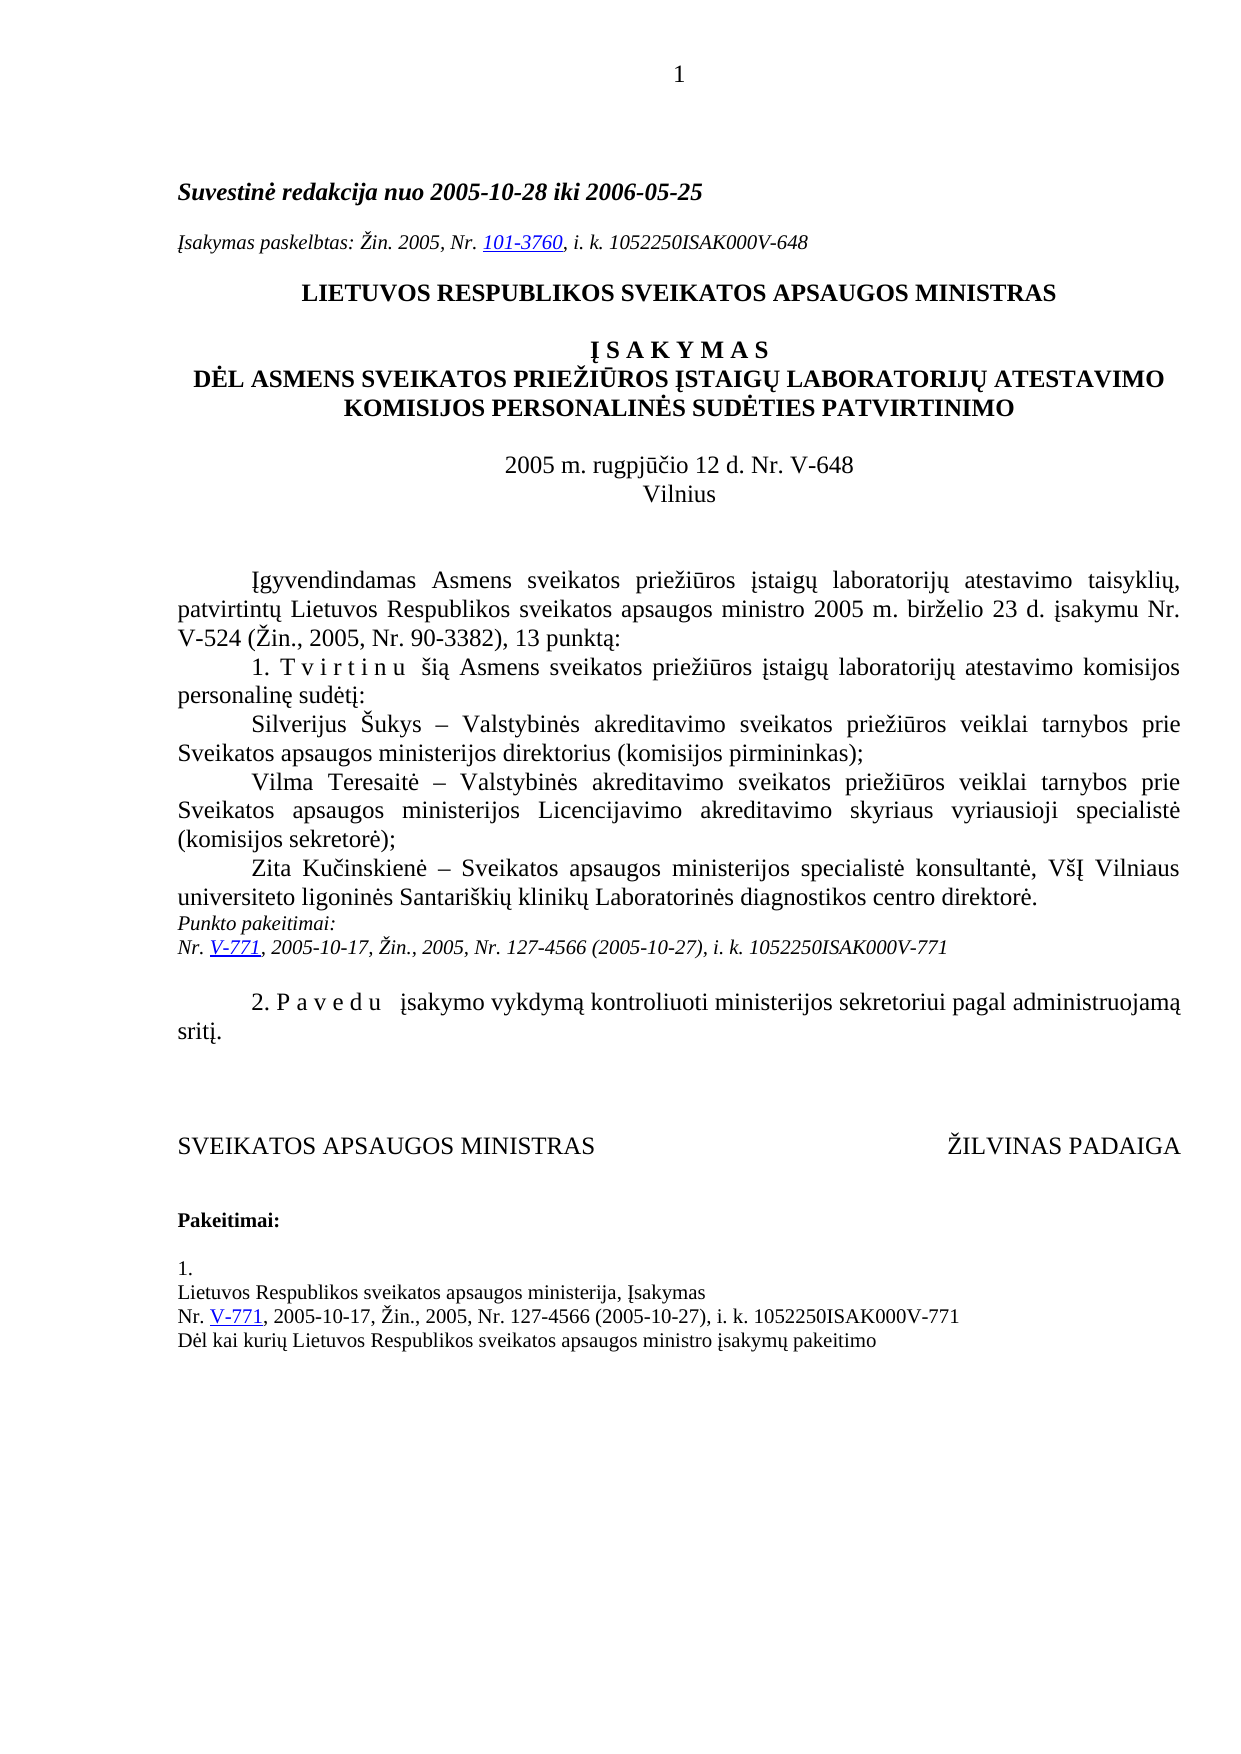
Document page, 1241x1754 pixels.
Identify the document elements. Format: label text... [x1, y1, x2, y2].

text DĖL ASMENS SVEIKATOS PRIEŽIŪROS ĮSTAIGŲ LABORATORIJŲ ATESTAVIMO KOMISIJOS PERSONALINĖS SUDĖTIES PATVIRTINIMO [177, 364, 1181, 422]
text Nr. V-771, 2005-10-17, Žin., 2005, Nr. 127-4566 (2005-10-27), i. k. 1052250ISAK000V-771 [177, 935, 1181, 959]
text Silverijus Šukys – Valstybinės akreditavimo sveikatos priežiūros veiklai tarnybos prie Sveikatos apsaugos ministerijos direktorius (komisijos pirmininkas); [177, 709, 1181, 767]
text Punkto pakeitimai: [177, 911, 1181, 935]
text Zita Kučinskienė – Sveikatos apsaugos ministerijos specialistė konsultantė, VšĮ Vilniaus universiteto ligoninės Santariškių klinikų Laboratorinės diagnostikos centro direktorė. [177, 853, 1181, 911]
text SVEIKATOS APSAUGOS MINISTRAS ŽILVINAS PADAIGA [177, 1131, 1181, 1160]
text Vilma Teresaitė – Valstybinės akreditavimo sveikatos priežiūros veiklai tarnybos prie Sveikatos apsaugos ministerijos Licencijavimo akreditavimo skyriaus vyriausioji specialistė (komisijos sekretorė); [177, 767, 1181, 853]
text Į S A K Y M A S [177, 336, 1181, 364]
text Įsakymas paskelbtas: Žin. 2005, Nr. 101-3760, i. k. 1052250ISAK000V-648 [177, 230, 1181, 254]
text Suvestinė redakcija nuo 2005-10-28 iki 2006-05-25 [177, 177, 1181, 206]
text 1. Tvirtinu šią Asmens sveikatos priežiūros įstaigų laboratorijų atestavimo komisijos personalinę sudėtį: [177, 652, 1181, 709]
text Įgyvendindamas Asmens sveikatos priežiūros įstaigų laboratorijų atestavimo taisyklių, patvirtintų Lietuvos Respublikos sveikatos apsaugos ministro 2005 m. birželio 23 d. įsakymu Nr. V-524 (Žin., 2005, Nr. 90-3382), 13 punktą: [177, 566, 1181, 652]
text Pakeitimai: [177, 1208, 1181, 1232]
text Dėl kai kurių Lietuvos Respublikos sveikatos apsaugos ministro įsakymų pakeitimo [177, 1328, 1181, 1352]
text Vilnius [177, 479, 1181, 508]
text Nr. V-771, 2005-10-17, Žin., 2005, Nr. 127-4566 (2005-10-27), i. k. 1052250ISAK000V-771 [177, 1304, 1181, 1328]
text Lietuvos Respublikos sveikatos apsaugos ministerija, Įsakymas [177, 1280, 1181, 1304]
text 2005 m. rugpjūčio 12 d. Nr. V-648 [177, 451, 1181, 479]
text 2. Pavedu įsakymo vykdymą kontroliuoti ministerijos sekretoriui pagal administruojamą sritį. [177, 987, 1181, 1045]
text LIETUVOS RESPUBLIKOS SVEIKATOS APSAUGOS MINISTRAS [177, 278, 1181, 307]
text 1. [177, 1256, 1181, 1280]
